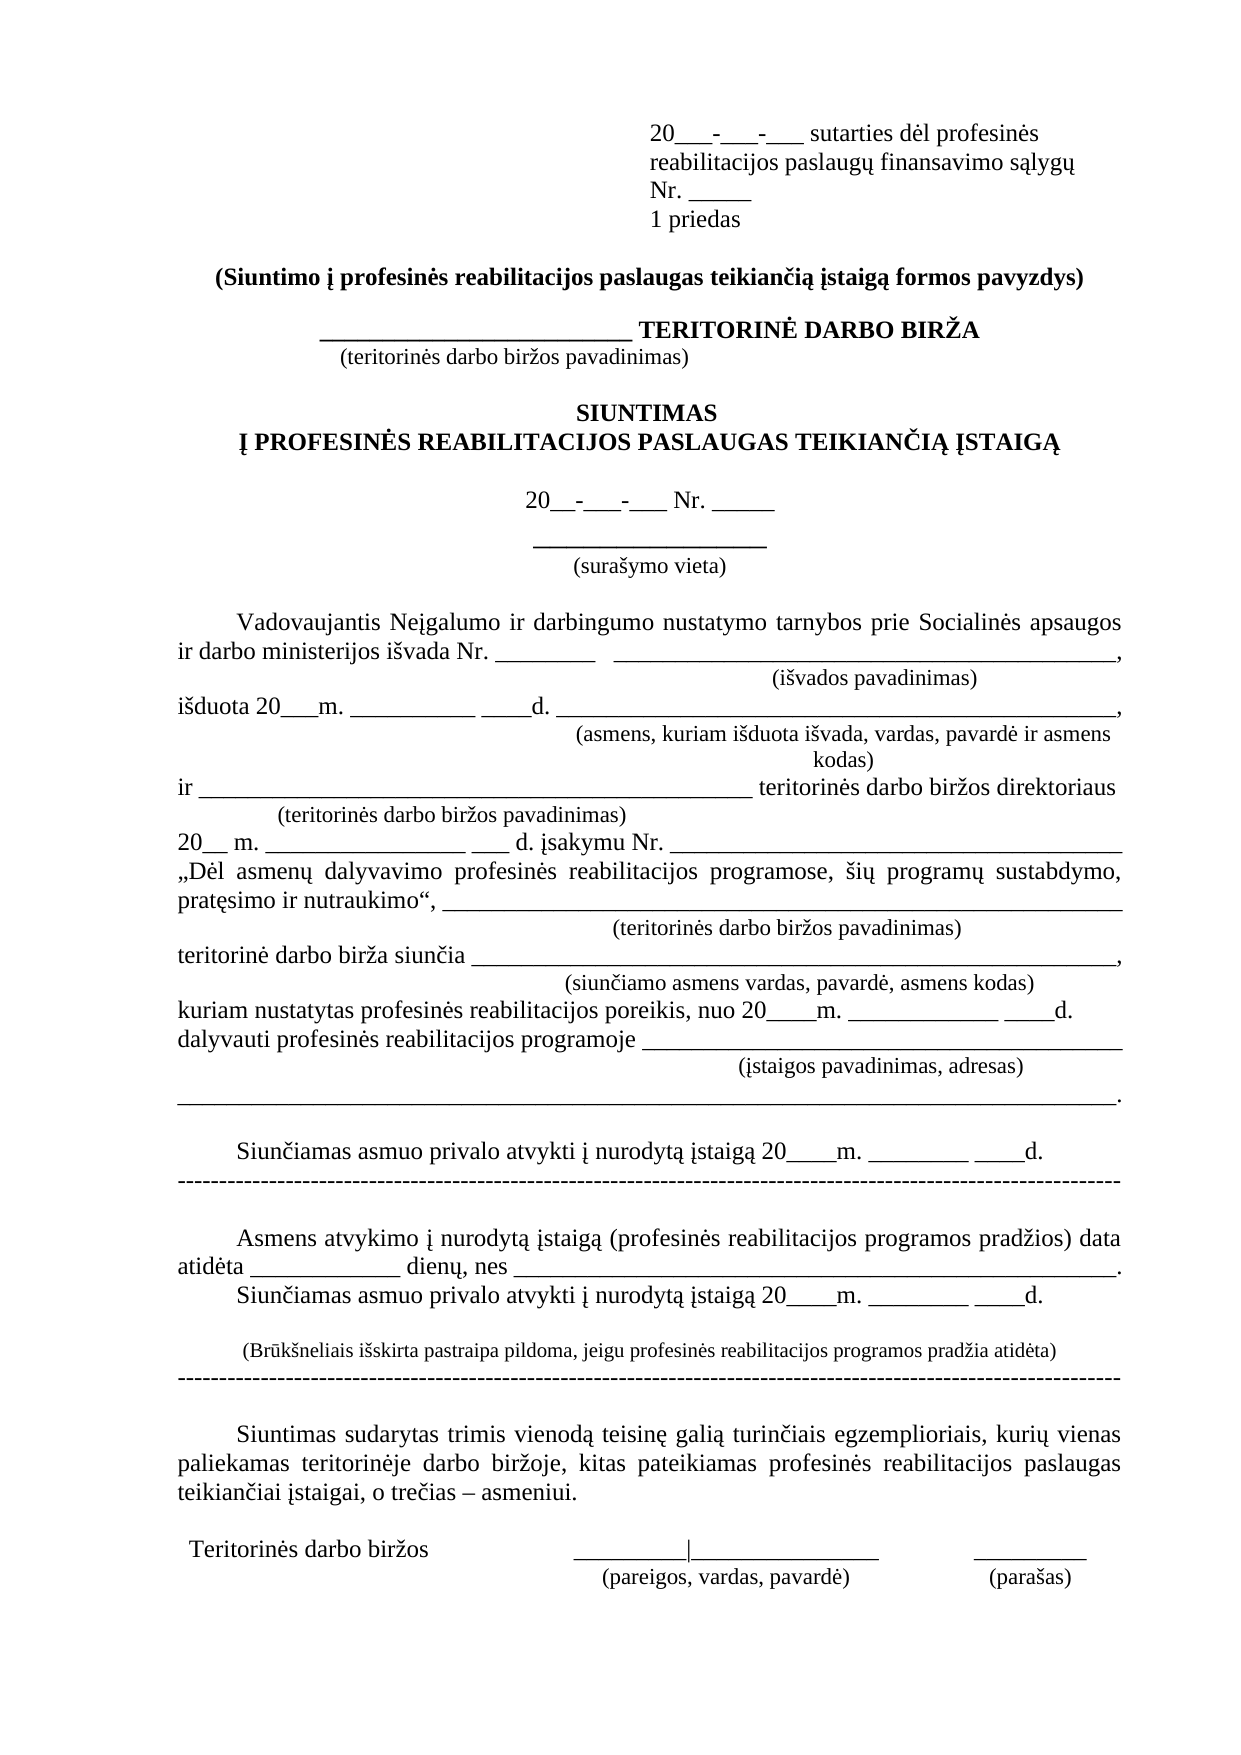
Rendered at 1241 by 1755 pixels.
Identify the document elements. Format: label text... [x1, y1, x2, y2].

text dalyvauti profesinės reabilitacijos programoje [177, 1024, 1122, 1053]
text išduota 20___m. __________ ____d. , [177, 691, 1122, 719]
table_header _________ (parašas) [939, 1534, 1122, 1589]
text Siunčiamas asmuo privalo atvykti į nurodytą įstaigą 20____m. ________ ____d. [177, 1136, 1122, 1165]
text (Siuntimo į profesinės reabilitacijos paslaugas teikiančią įstaigą formos pavyzdys) [177, 262, 1122, 291]
text _ . [177, 1079, 1122, 1108]
text SIUNTIMAS Į PROFESINĖS REABILITACIJOS PASLAUGAS TEIKIANČIĄ ĮSTAIGĄ [177, 398, 1122, 456]
text (asmens, kuriam išduota išvada, vardas, pavardė ir asmens kodas) [565, 719, 1122, 772]
text 1 priedas [649, 204, 1122, 233]
text --- [177, 1362, 1122, 1391]
text (teritorinės darbo biržos pavadinimas) [340, 343, 1122, 370]
text (teritorinės darbo biržos pavadinimas) [452, 914, 1122, 940]
text ______________ [177, 513, 1122, 552]
text (išvados pavadinimas) [627, 664, 1122, 691]
text (surašymo vieta) [177, 552, 1122, 578]
table_header Teritorinės darbo biržos [177, 1534, 513, 1589]
text Siuntimas sudarytas trimis vienodą teisinę galią turinčiais egzemplioriais, kurių vienas paliekamas teritorinėje darbo biržoje, kitas pateikiamas profesinės reabilitacijos paslaugas teikiančiai įstaigai, o trečias – asmeniui. [177, 1419, 1122, 1506]
text 20__ m. ________________ ___ d. įsakymu Nr. [177, 827, 1122, 856]
text teritorinė darbo birža siunčia , [177, 940, 1122, 969]
text 20__-___-___ Nr. _____ [177, 485, 1122, 513]
text (įstaigos pavadinimas, adresas) [640, 1053, 1122, 1079]
text Vadovaujantis Neįgalumo ir darbingumo nustatymo tarnybos prie Socialinės apsaugos ir darbo ministerijos išvada Nr. ________ , [177, 607, 1122, 664]
text Asmens atvykimo į nurodytą įstaigą (profesinės reabilitacijos programos pradžios) data atidėta ____________ dienų, nes . [177, 1223, 1122, 1280]
text (siunčiamo asmens vardas, pavardė, asmens kodas) [477, 969, 1122, 995]
text _________________________ TERITORINĖ DARBO BIRŽA [177, 315, 1122, 343]
text --- [177, 1165, 1122, 1194]
text Siunčiamas asmuo privalo atvykti į nurodytą įstaigą 20____m. ________ ____d. [177, 1280, 1122, 1309]
text 20___-___-___ sutarties dėl profesinės reabilitacijos paslaugų finansavimo sąlygų Nr. _____ [649, 118, 1122, 204]
text ir teritorinės darbo biržos direktoriaus [177, 772, 1122, 801]
table_header _________|_______________ (pareigos, vardas, pavardė) [514, 1534, 938, 1589]
text kuriam nustatytas profesinės reabilitacijos poreikis, nuo 20____m. ____________ ____d. [177, 995, 1122, 1024]
text (Brūkšneliais išskirta pastraipa pildoma, jeigu profesinės reabilitacijos programos pradžia atidėta) [177, 1338, 1122, 1362]
text (teritorinės darbo biržos pavadinimas) [277, 801, 1122, 827]
text „Dėl asmenų dalyvavimo profesinės reabilitacijos programose, šių programų sustabdymo, pratęsimo ir nutraukimo“, [177, 856, 1122, 914]
